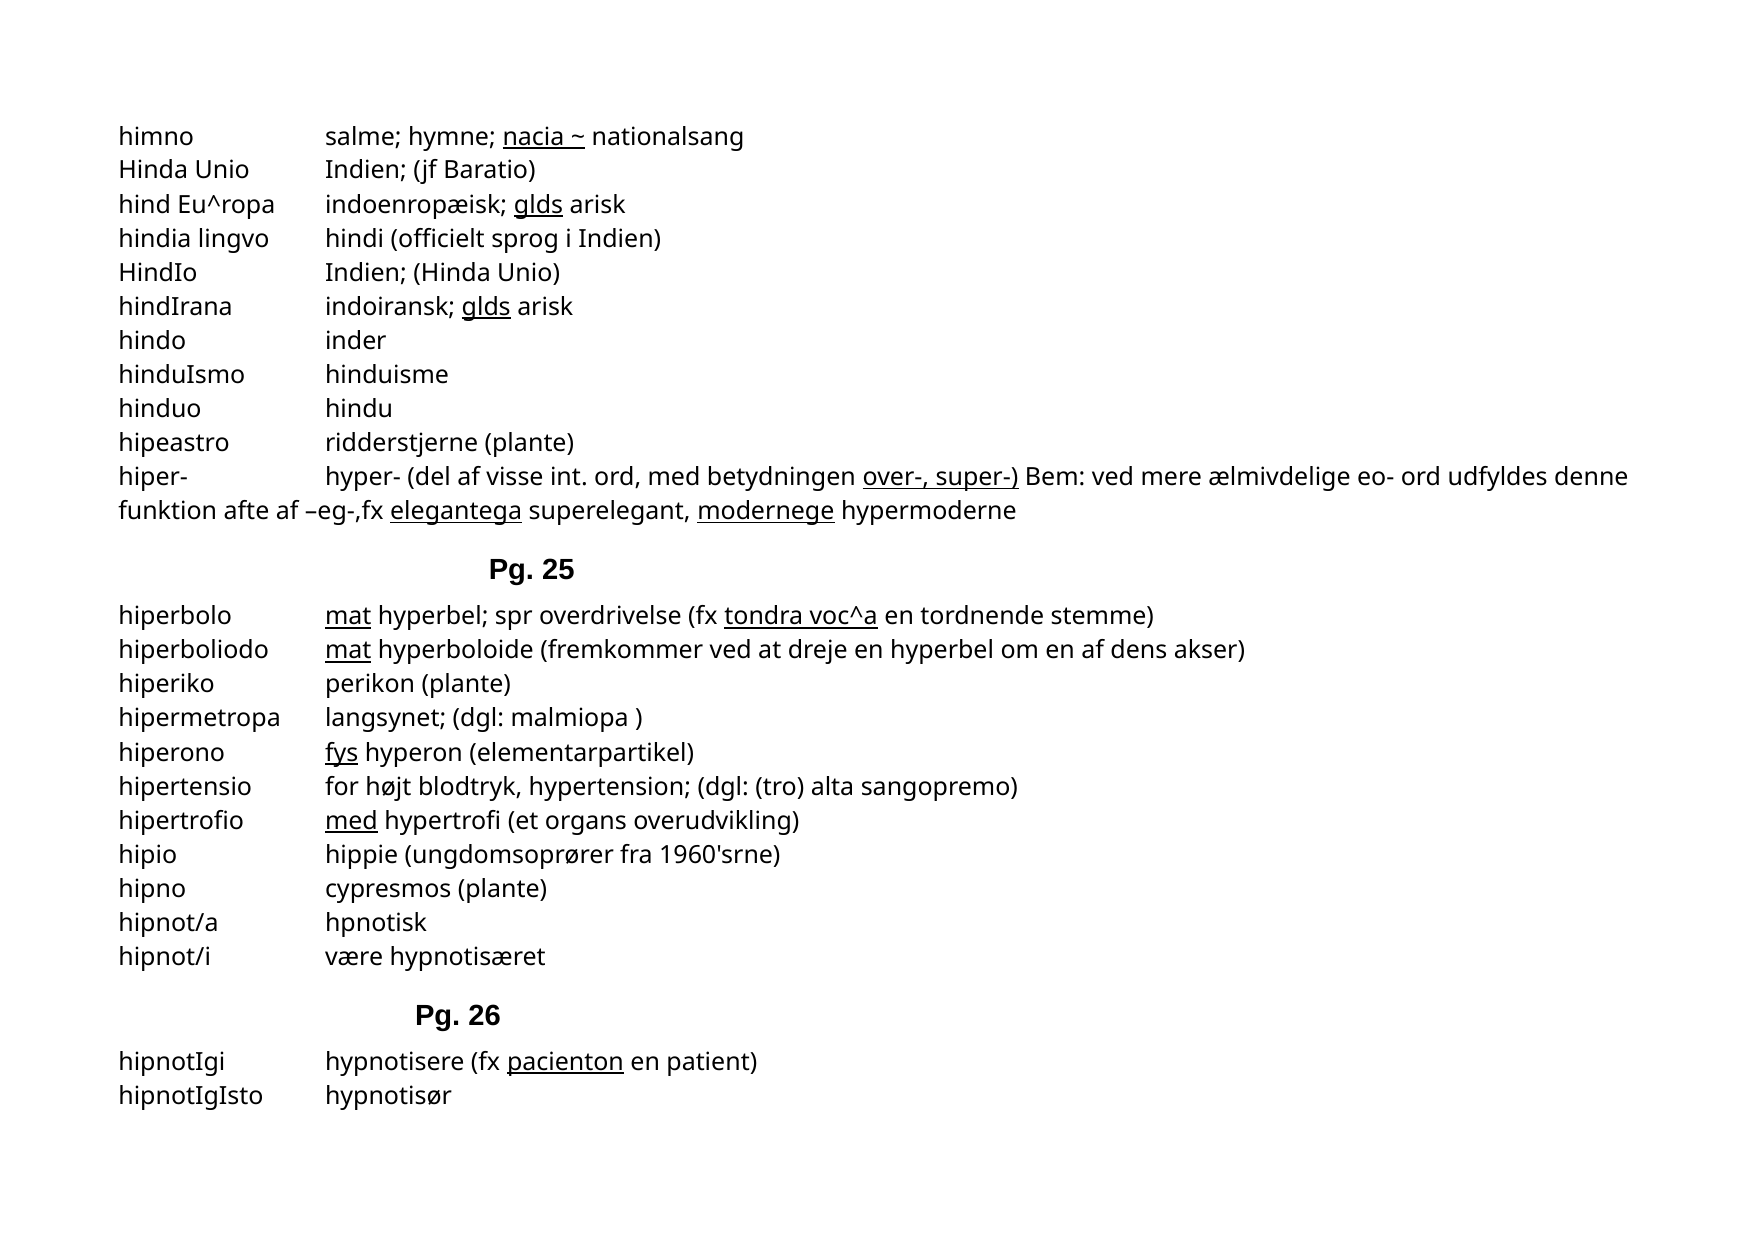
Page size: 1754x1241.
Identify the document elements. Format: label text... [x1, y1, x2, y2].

text hindia lingvo hindi (officielt sprog i Indien) [118, 220, 1636, 254]
text hinduo hindu [118, 391, 1636, 425]
text hipertensio for højt blodtryk, hypertension; (dgl: (tro) alta sangopremo) [118, 768, 1636, 802]
text hipno cypresmos (plante) [118, 870, 1636, 904]
text hipio hippie (ungdomsoprører fra 1960'srne) [118, 836, 1636, 870]
text hipeastro ridderstjerne (plante) [118, 425, 1636, 459]
text hipnotIgIsto hypnotisør [118, 1078, 1636, 1112]
subtitle Pg. 25 [118, 552, 1636, 585]
text hindIrana indoiransk; glds arisk [118, 288, 1636, 322]
text hipnot/i være hypnotisæret [118, 938, 1636, 973]
text hiperono fys hyperon (elementarpartikel) [118, 734, 1636, 768]
text hiperiko perikon (plante) [118, 666, 1636, 700]
text hiperbolo mat hyperbel; spr overdrivelse (fx tondra voc^a en tordnende stemme) [118, 598, 1636, 632]
text HindIo Indien; (Hinda Unio) [118, 254, 1636, 288]
text hipertrofio med hypertrofi (et organs overudvikling) [118, 802, 1636, 836]
text hiperboliodo mat hyperboloide (fremkommer ved at dreje en hyperbel om en af dens akser) [118, 632, 1636, 666]
text hind Eu^ropa indoenropæisk; glds arisk [118, 186, 1636, 220]
text hiper- hyper- (del af visse int. ord, med betydningen over-, super-) Bem: ved mere ælmivdelige eo- ord udfyldes denne funktion afte af –eg-,fx elegantega superelegant, modernege hypermoderne [118, 459, 1636, 527]
text hipnotIgi hypnotisere (fx pacienton en patient) [118, 1044, 1636, 1078]
text hipermetropa langsynet; (dgl: malmiopa ) [118, 700, 1636, 734]
text himno salme; hymne; nacia ~ nationalsang [118, 118, 1636, 152]
text hindo inder [118, 322, 1636, 357]
text hinduIsmo hinduisme [118, 357, 1636, 391]
subtitle Pg. 26 [118, 998, 1636, 1031]
text hipnot/a hpnotisk [118, 904, 1636, 938]
text Hinda Unio Indien; (jf Baratio) [118, 152, 1636, 186]
